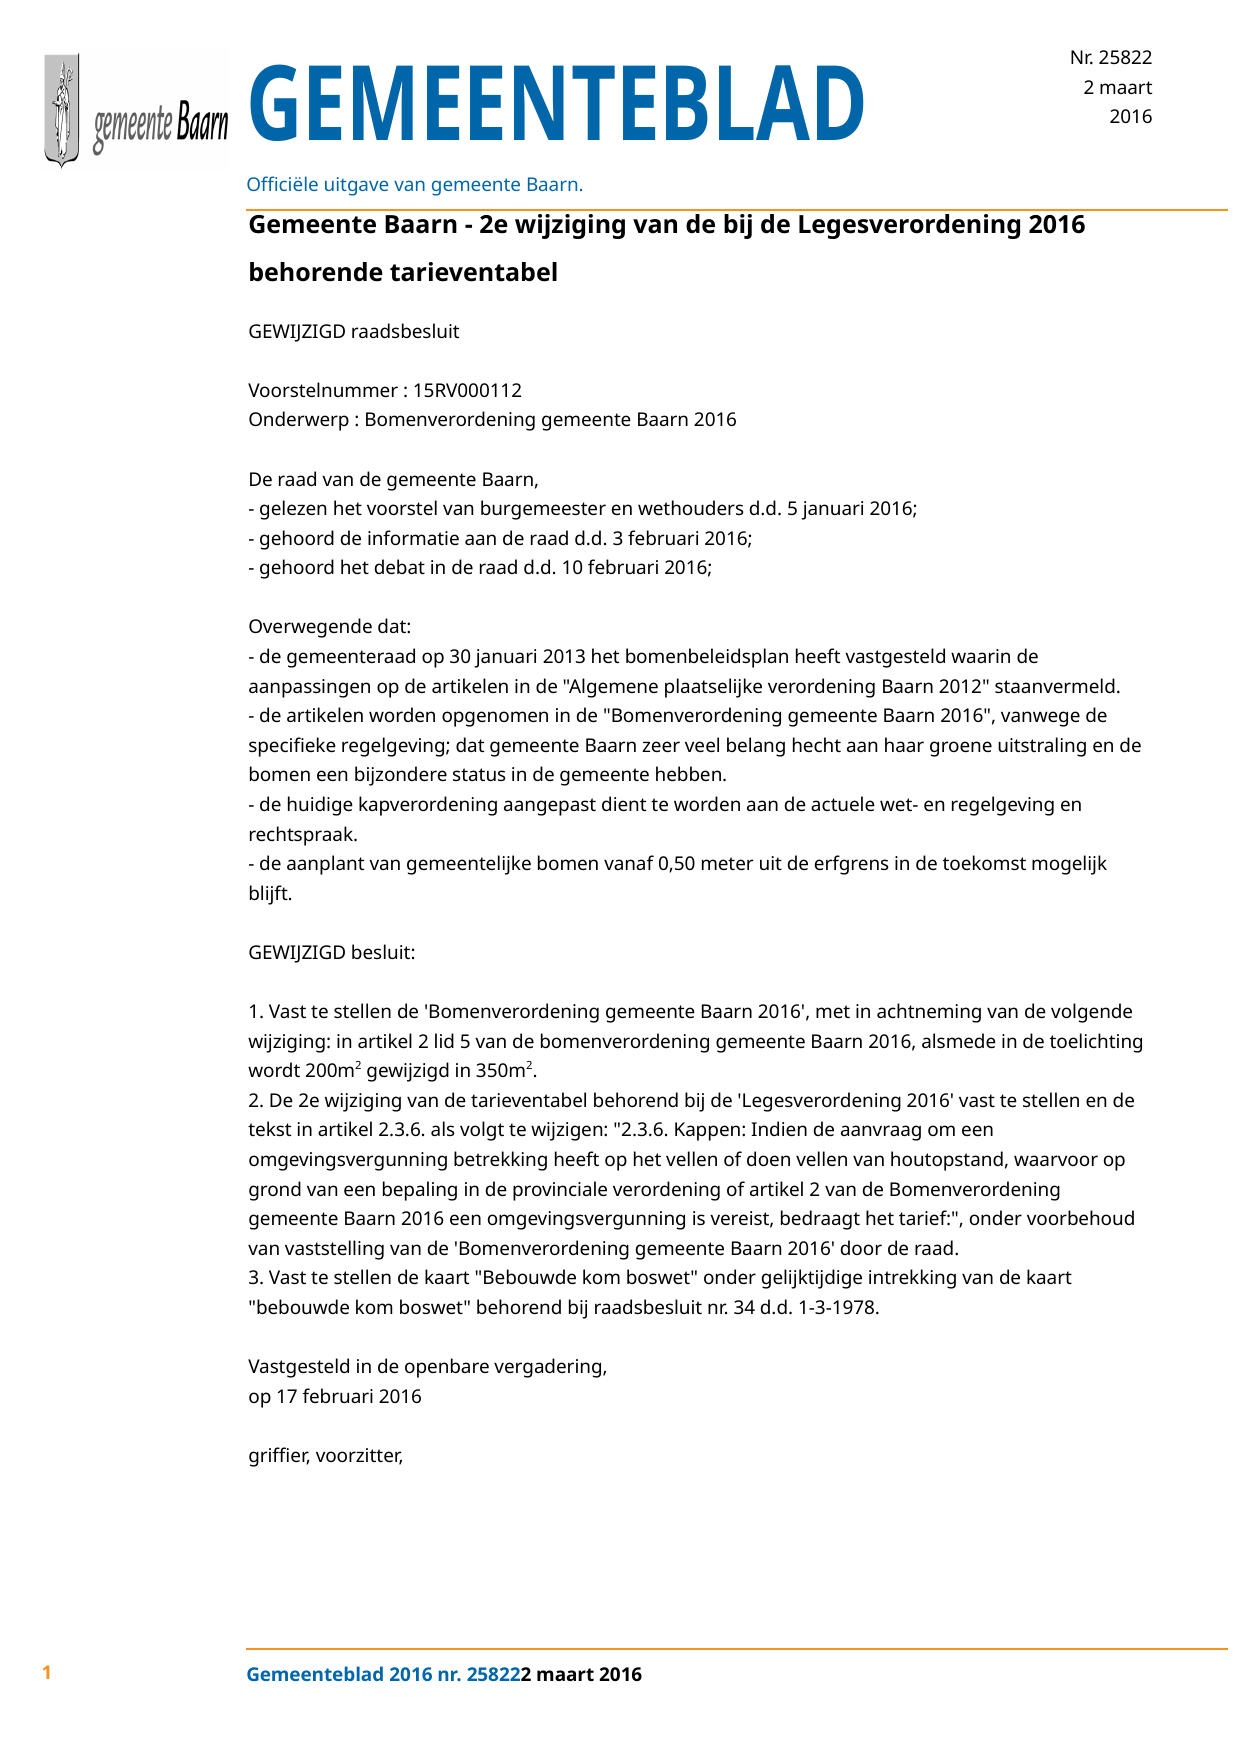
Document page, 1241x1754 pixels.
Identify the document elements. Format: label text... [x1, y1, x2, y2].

text 2. De 2e wijziging van de tarieventabel behorend bij de 'Legesverordening 2016' vast te stellen en de tekst in artikel 2.3.6. als volgt te wijzigen: "2.3.6. Kappen: Indien de aanvraag om een omgevingsvergunning betrekking heeft op het vellen of doen vellen van houtopstand, waarvoor op grond van een bepaling in de provinciale verordening of artikel 2 van de Bomenverordening gemeente Baarn 2016 een omgevingsvergunning is vereist, bedraagt het tarief:", onder voorbehoud van vaststelling van de 'Bomenverordening gemeente Baarn 2016' door de raad. [248, 1087, 1152, 1261]
text - de artikelen worden opgenomen in de "Bomenverordening gemeente Baarn 2016", vanwege de specifieke regelgeving; dat gemeente Baarn zeer veel belang hecht aan haar groene uitstraling en de bomen een bijzondere status in de gemeente hebben. [248, 702, 1152, 787]
text Vastgesteld in de openbare vergadering, [248, 1353, 1152, 1379]
text GEWIJZIGD raadsbesluit [248, 318, 1152, 344]
text GEWIJZIGD besluit: [248, 939, 1152, 965]
text 1. Vast te stellen de 'Bomenverordening gemeente Baarn 2016', met in achtneming van de volgende wijziging: in artikel 2 lid 5 van de bomenverordening gemeente Baarn 2016, alsmede in de toelichting wordt 200m2 gewijzigd in 350m2. [248, 998, 1152, 1083]
text Overwegende dat: [248, 614, 1152, 639]
text - de huidige kapverordening aangepast dient te worden aan de actuele wet- en regelgeving en rechtspraak. [248, 791, 1152, 847]
text - gelezen het voorstel van burgemeester en wethouders d.d. 5 januari 2016; [248, 495, 1152, 521]
text griffier, voorzitter, [248, 1442, 1152, 1468]
text Voorstelnummer : 15RV000112 [248, 377, 1152, 403]
text - de gemeenteraad op 30 januari 2013 het bomenbeleidsplan heeft vastgesteld waarin de aanpassingen op de artikelen in de "Algemene plaatselijke verordening Baarn 2012" staanvermeld. [248, 643, 1152, 699]
text De raad van de gemeente Baarn, [248, 466, 1152, 492]
text - gehoord het debat in de raad d.d. 10 februari 2016; [248, 554, 1152, 580]
picture [41, 47, 231, 172]
text - de aanplant van gemeentelijke bomen vanaf 0,50 meter uit de erfgrens in de toekomst mogelijk blijft. [248, 850, 1152, 906]
text 3. Vast te stellen de kaart "Bebouwde kom boswet" onder gelijktijdige intrekking van de kaart "bebouwde kom boswet" behorend bij raadsbesluit nr. 34 d.d. 1-3-1978. [248, 1264, 1152, 1320]
text op 17 februari 2016 [248, 1383, 1152, 1409]
text Onderwerp : Bomenverordening gemeente Baarn 2016 [248, 407, 1152, 432]
text Gemeente Baarn - 2e wijziging van de bij de Legesverordening 2016 behorende tarieventabel [248, 211, 1152, 288]
text - gehoord de informatie aan de raad d.d. 3 februari 2016; [248, 525, 1152, 551]
